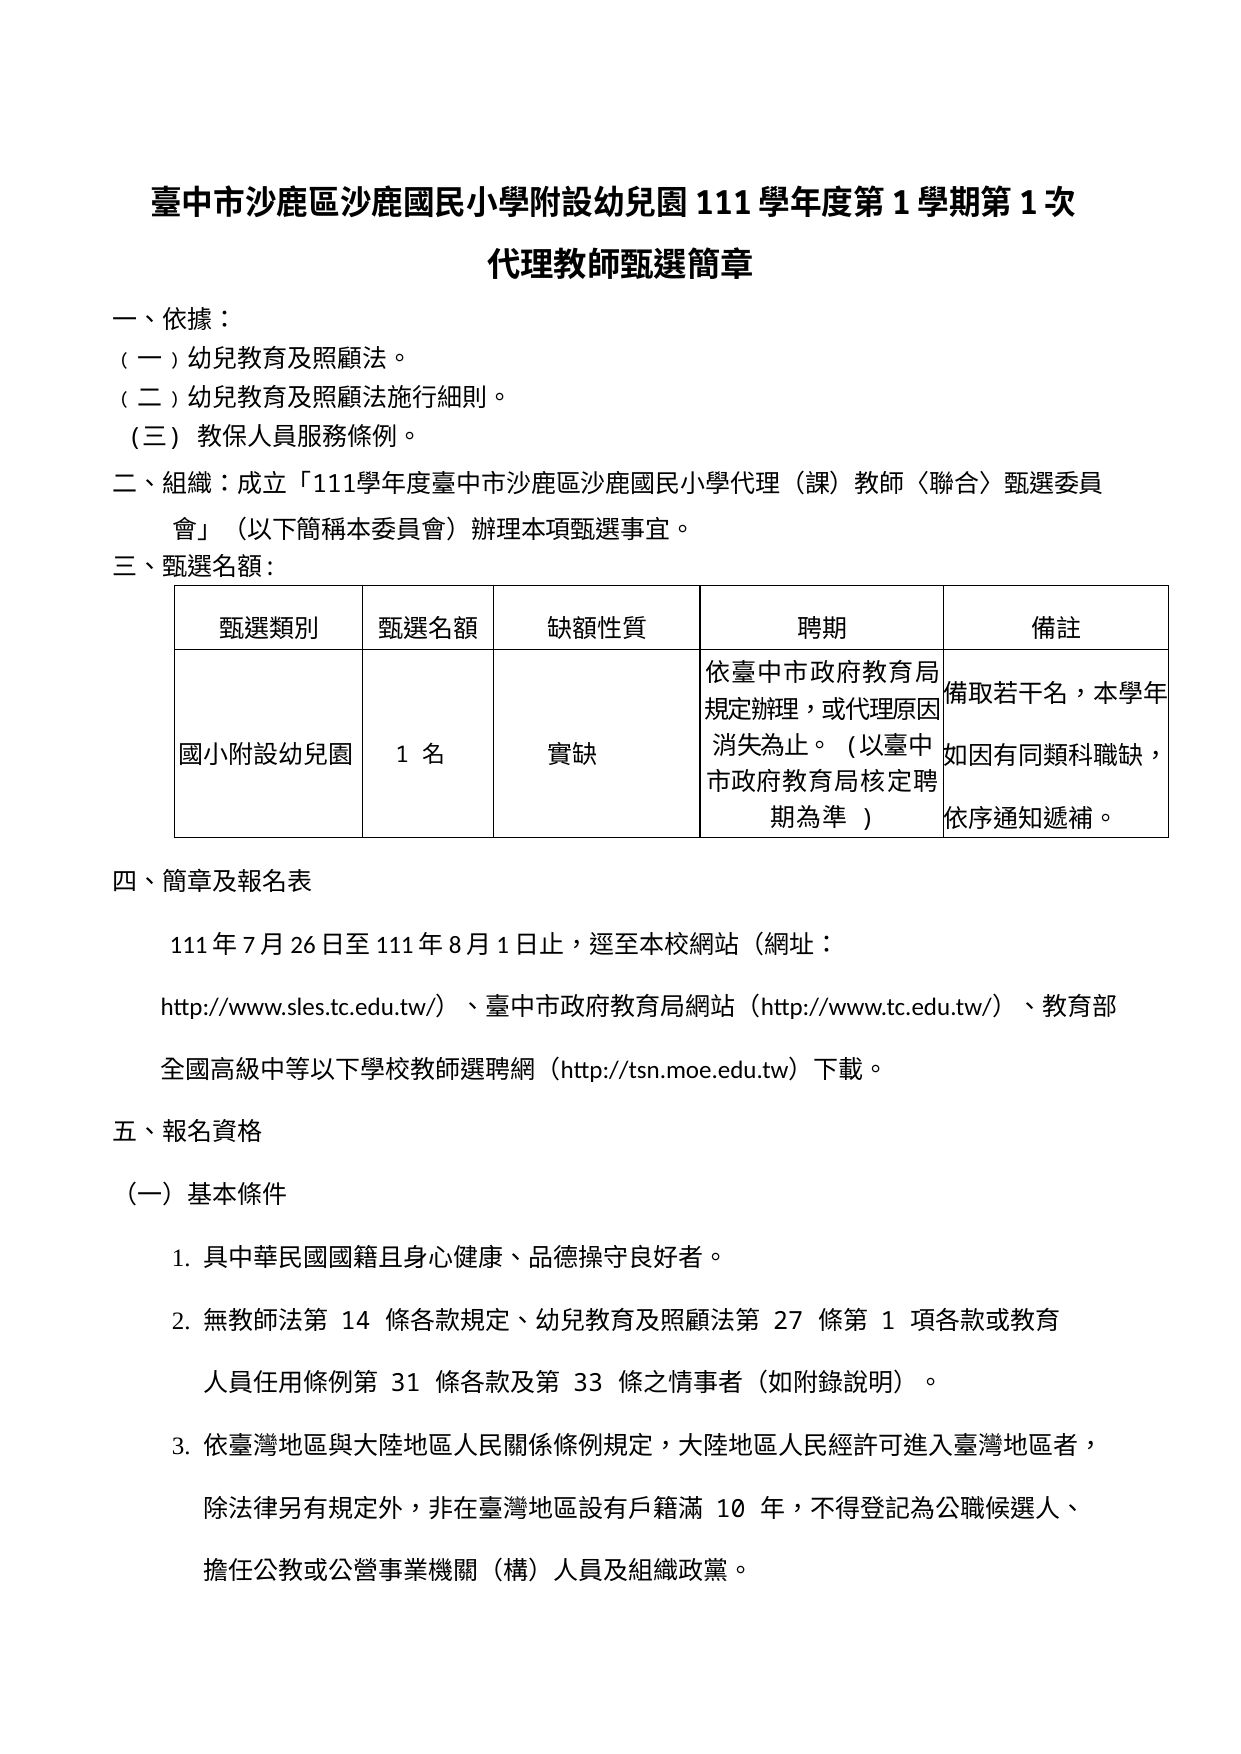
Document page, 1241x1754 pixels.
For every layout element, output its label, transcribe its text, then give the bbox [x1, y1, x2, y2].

table_header 甄選名額 [363, 586, 493, 649]
text ﹙一﹚幼兒教育及照顧法。 [112, 339, 1128, 375]
text 代理教師甄選簡章 [112, 221, 1128, 283]
list 無教師法第 14 條各款規定、幼兒教育及照顧法第 27 條第 1 項各款或教育人員任用條例第 31 條各款及第 33 條之情事者（如附錄說明）。 [172, 1277, 1081, 1402]
text （一）基本條件 [112, 1151, 1081, 1214]
text 一、依據： [112, 300, 1128, 336]
text 臺中市沙鹿區沙鹿國民小學附設幼兒園111學年度第1學期第1次 [112, 158, 1113, 221]
table_cell 依臺中市政府教育局規定辦理，或代理原因消失為止。 (以臺中市政府教育局核定聘期為準 ) [701, 650, 943, 837]
text 會」（以下簡稱本委員會）辦理本項甄選事宜。 [112, 510, 1128, 546]
list 依臺灣地區與大陸地區人民關係條例規定，大陸地區人民經許可進入臺灣地區者，除法律另有規定外，非在臺灣地區設有戶籍滿 10 年，不得登記為公職候選人、擔任公教或公營事業機關（構）人員及組織政黨。 [172, 1402, 1081, 1590]
table_cell 國小附設幼兒園 [175, 650, 362, 837]
text 三、甄選名額: [112, 546, 1128, 583]
text 111年7月26日至111年8月1日止，逕至本校網站（網址：http://www.sles.tc.edu.tw/）、臺中市政府教育局網站（http://www.tc.edu.tw/）、教育部全國高級中等以下學校教師選聘網（http://tsn.moe.edu.tw）下載。 [112, 901, 1128, 1088]
table_cell 備取若干名，本學年如因有同類科職缺，依序通知遞補。 [944, 650, 1168, 837]
text 四、簡章及報名表 [112, 838, 1128, 901]
table_header 甄選類別 [175, 586, 362, 649]
text 五、報名資格 [112, 1088, 1128, 1151]
table_header 備註 [944, 586, 1168, 649]
table_cell 實缺 [494, 650, 699, 837]
text (三) 教保人員服務條例。 [112, 416, 1128, 453]
table_header 缺額性質 [494, 586, 699, 649]
text 二、組織：成立「111學年度臺中市沙鹿區沙鹿國民小學代理（課）教師〈聯合〉甄選委員 [112, 463, 1128, 499]
text ﹙二﹚幼兒教育及照顧法施行細則。 [112, 378, 1128, 414]
list 具中華民國國籍且身心健康、品德操守良好者。 [172, 1214, 1081, 1276]
table_cell 1 名 [363, 650, 493, 837]
table_header 聘期 [701, 586, 943, 649]
